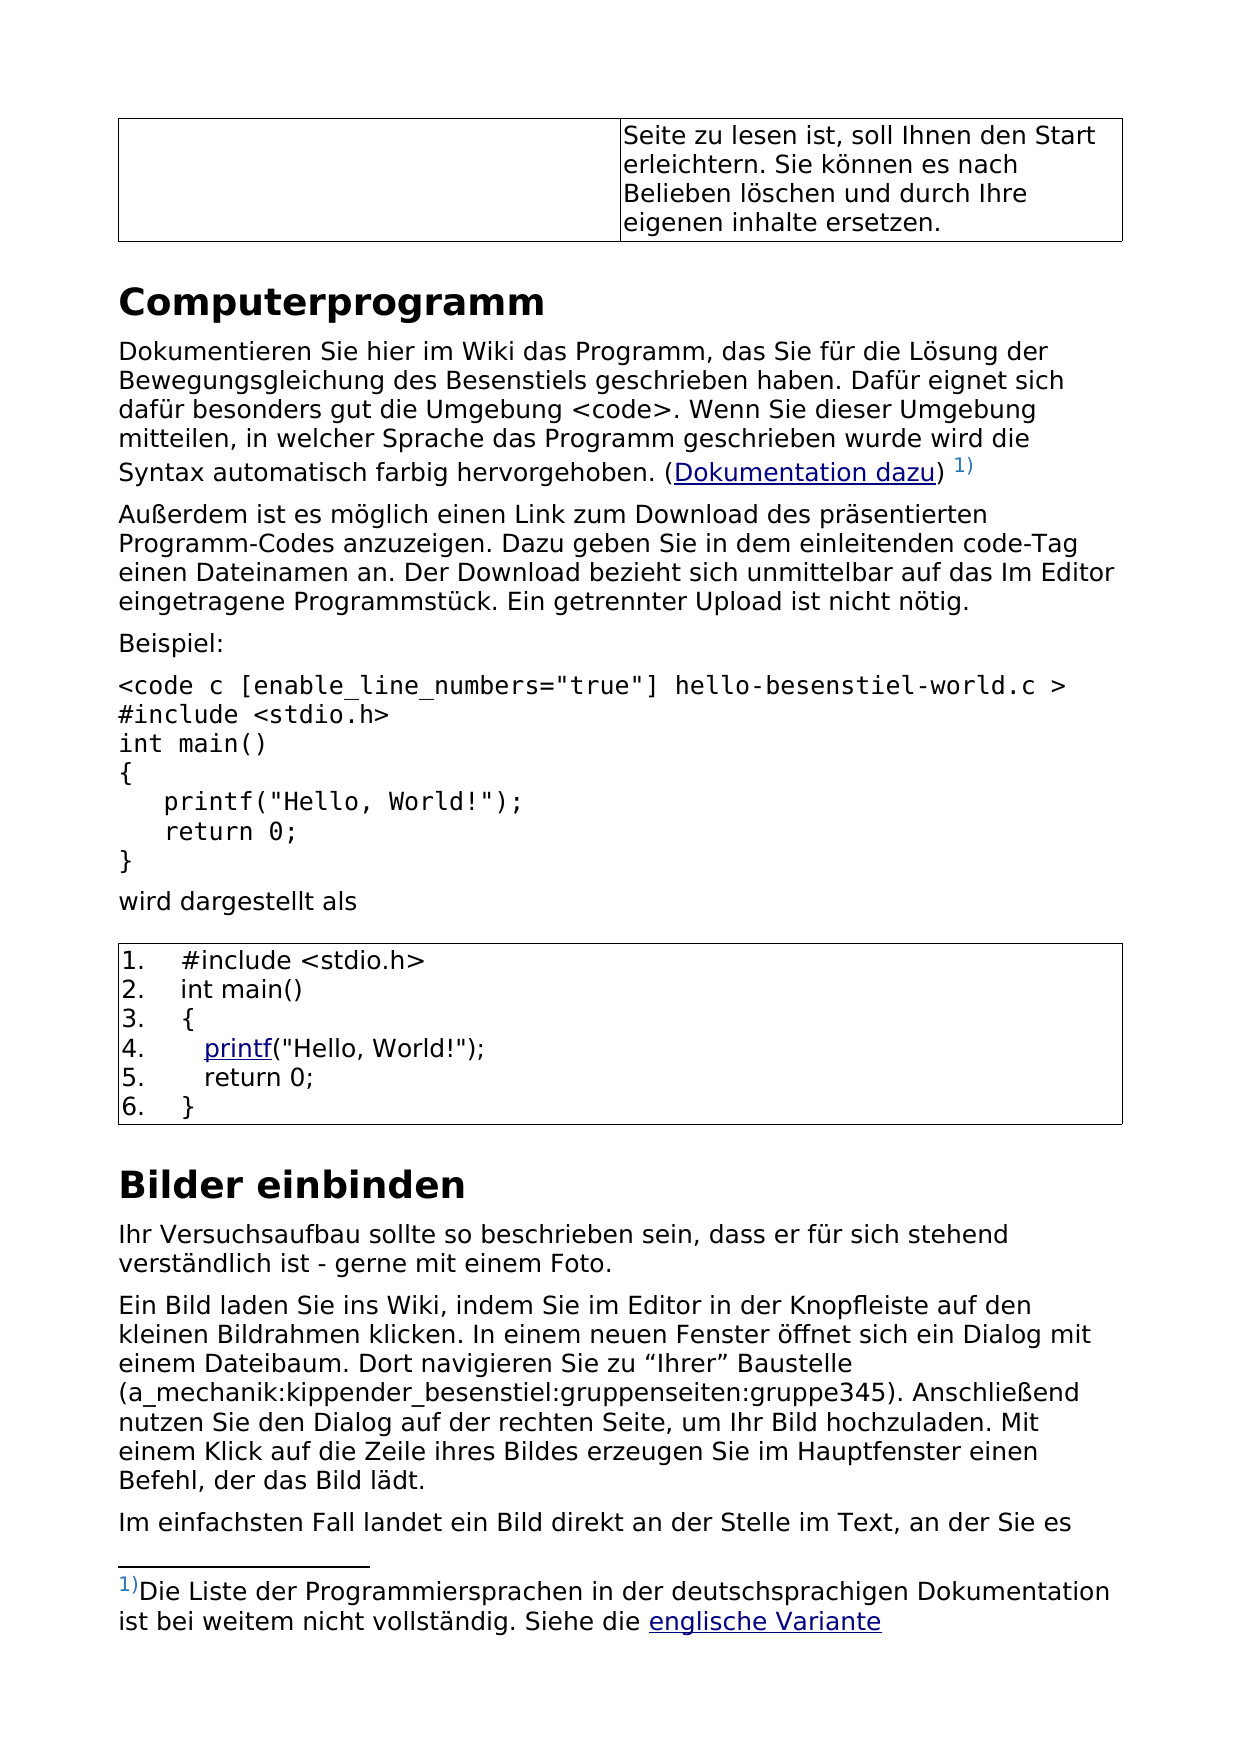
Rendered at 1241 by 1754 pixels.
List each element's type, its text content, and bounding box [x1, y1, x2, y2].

text Außerdem ist es möglich einen Link zum Download des präsentierten Programm-Codes anzuzeigen. Dazu geben Sie in dem einleitenden code-Tag einen Dateinamen an. Der Download bezieht sich unmittelbar auf das Im Editor eingetragene Programmstück. Ein getrennter Upload ist nicht nötig. [118, 500, 1122, 617]
subtitle Bilder einbinden [118, 1164, 1122, 1208]
text Im einfachsten Fall landet ein Bild direkt an der Stelle im Text, an der Sie es [118, 1508, 1122, 1537]
subtitle Computerprogramm [118, 281, 1122, 324]
text Dokumentieren Sie hier im Wiki das Programm, das Sie für die Lösung der Bewegungsgleichung des Besenstiels geschrieben haben. Dafür eignet sich dafür besonders gut die Umgebung <code>. Wenn Sie dieser Umgebung mitteilen, in welcher Sprache das Programm geschrieben wurde wird die Syntax automatisch farbig hervorgehoben. (Dokumentation dazu) [118, 337, 1122, 487]
text Ein Bild laden Sie ins Wiki, indem Sie im Editor in der Knopfleiste auf den kleinen Bildrahmen klicken. In einem neuen Fenster öffnet sich ein Dialog mit einem Dateibaum. Dort navigieren Sie zu “Ihrer” Baustelle (a_mechanik:kippender_besenstiel:gruppenseiten:gruppe345). Anschließend nutzen Sie den Dialog auf der rechten Seite, um Ihr Bild hochzuladen. Mit einem Klick auf die Zeile ihres Bildes erzeugen Sie im Hauptfenster einen Befehl, der das Bild lädt. [118, 1291, 1122, 1495]
text Die Liste der Programmiersprachen in der deutschsprachigen Dokumentation ist bei weitem nicht vollständig. Siehe die englische Variante [118, 1573, 1122, 1636]
text <code c [enable_line_numbers="true"] hello-besenstiel-world.c > #include <stdio.h> int main() { printf("Hello, World!"); return 0; } [118, 671, 1122, 875]
text Ihr Versuchsaufbau sollte so beschrieben sein, dass er für sich stehend verständlich ist - gerne mit einem Foto. [118, 1220, 1122, 1278]
text wird dargestellt als [118, 887, 1122, 916]
text Beispiel: [118, 629, 1122, 658]
table_header [119, 119, 620, 241]
table_header #include <stdio.h> int main() { printf("Hello, World!"); return 0; } [119, 944, 1122, 1124]
table_header Seite zu lesen ist, soll Ihnen den Start erleichtern. Sie können es nach Belieben löschen und durch Ihre eigenen inhalte ersetzen. [621, 119, 1122, 241]
